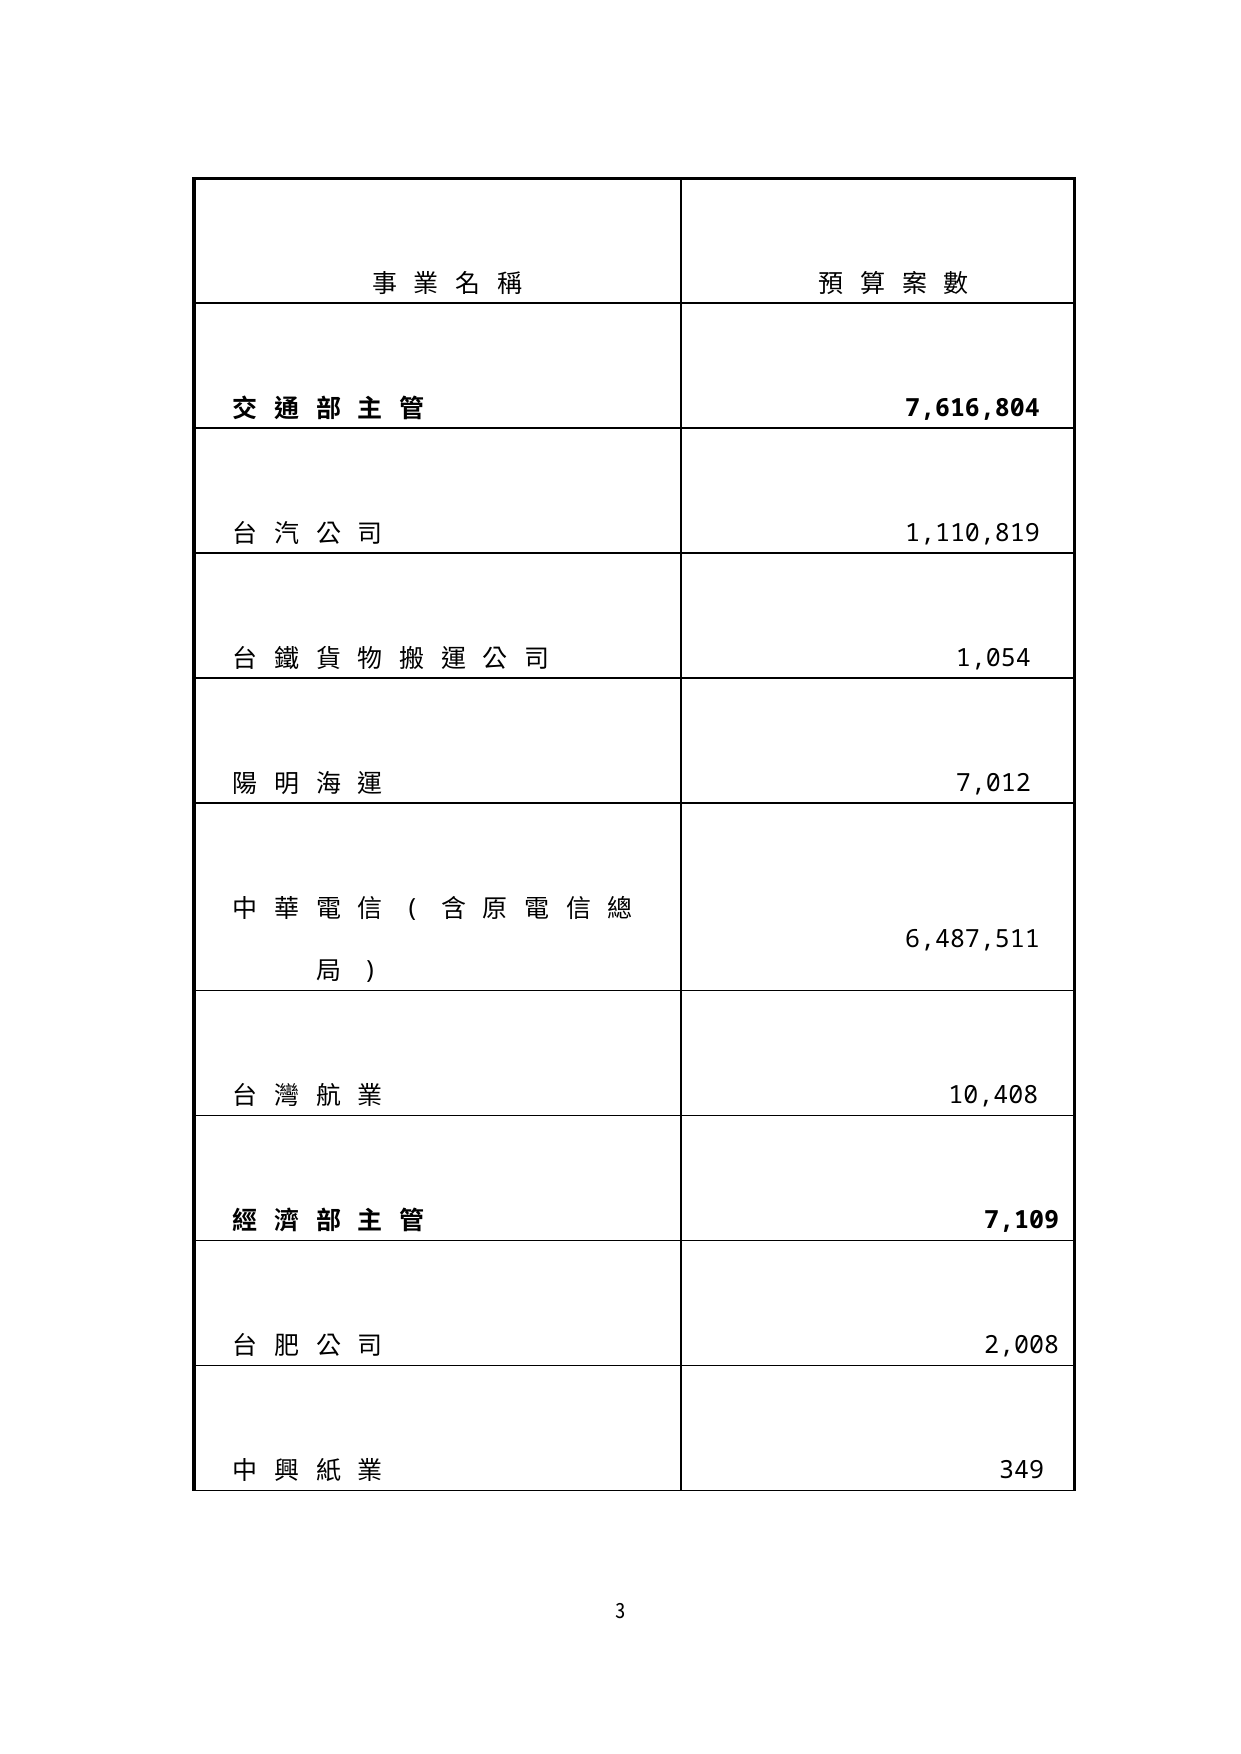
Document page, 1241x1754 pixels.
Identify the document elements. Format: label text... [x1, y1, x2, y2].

table_cell 中華電信(含原電信總局) [196, 804, 680, 990]
table_cell 349 [682, 1366, 1073, 1490]
table_cell 7,616,804 [682, 304, 1073, 427]
table_cell 10,408 [682, 991, 1073, 1115]
table_cell 交通部主管 [196, 304, 680, 427]
table_header 事業名稱 [196, 180, 680, 302]
table_cell 1,110,819 [682, 429, 1073, 552]
table_cell 7,109 [682, 1116, 1073, 1240]
table_cell 台汽公司 [196, 429, 680, 552]
table_cell 6,487,511 [682, 804, 1073, 990]
table_cell 陽明海運 [196, 679, 680, 802]
table_cell 經濟部主管 [196, 1116, 680, 1240]
table_cell 中興紙業 [196, 1366, 680, 1490]
table_cell 2,008 [682, 1241, 1073, 1365]
table_cell 台鐵貨物搬運公司 [196, 554, 680, 677]
table_cell 1,054 [682, 554, 1073, 677]
table_cell 台灣航業 [196, 991, 680, 1115]
table_header 預算案數 [682, 180, 1073, 302]
table_cell 7,012 [682, 679, 1073, 802]
table_cell 台肥公司 [196, 1241, 680, 1365]
